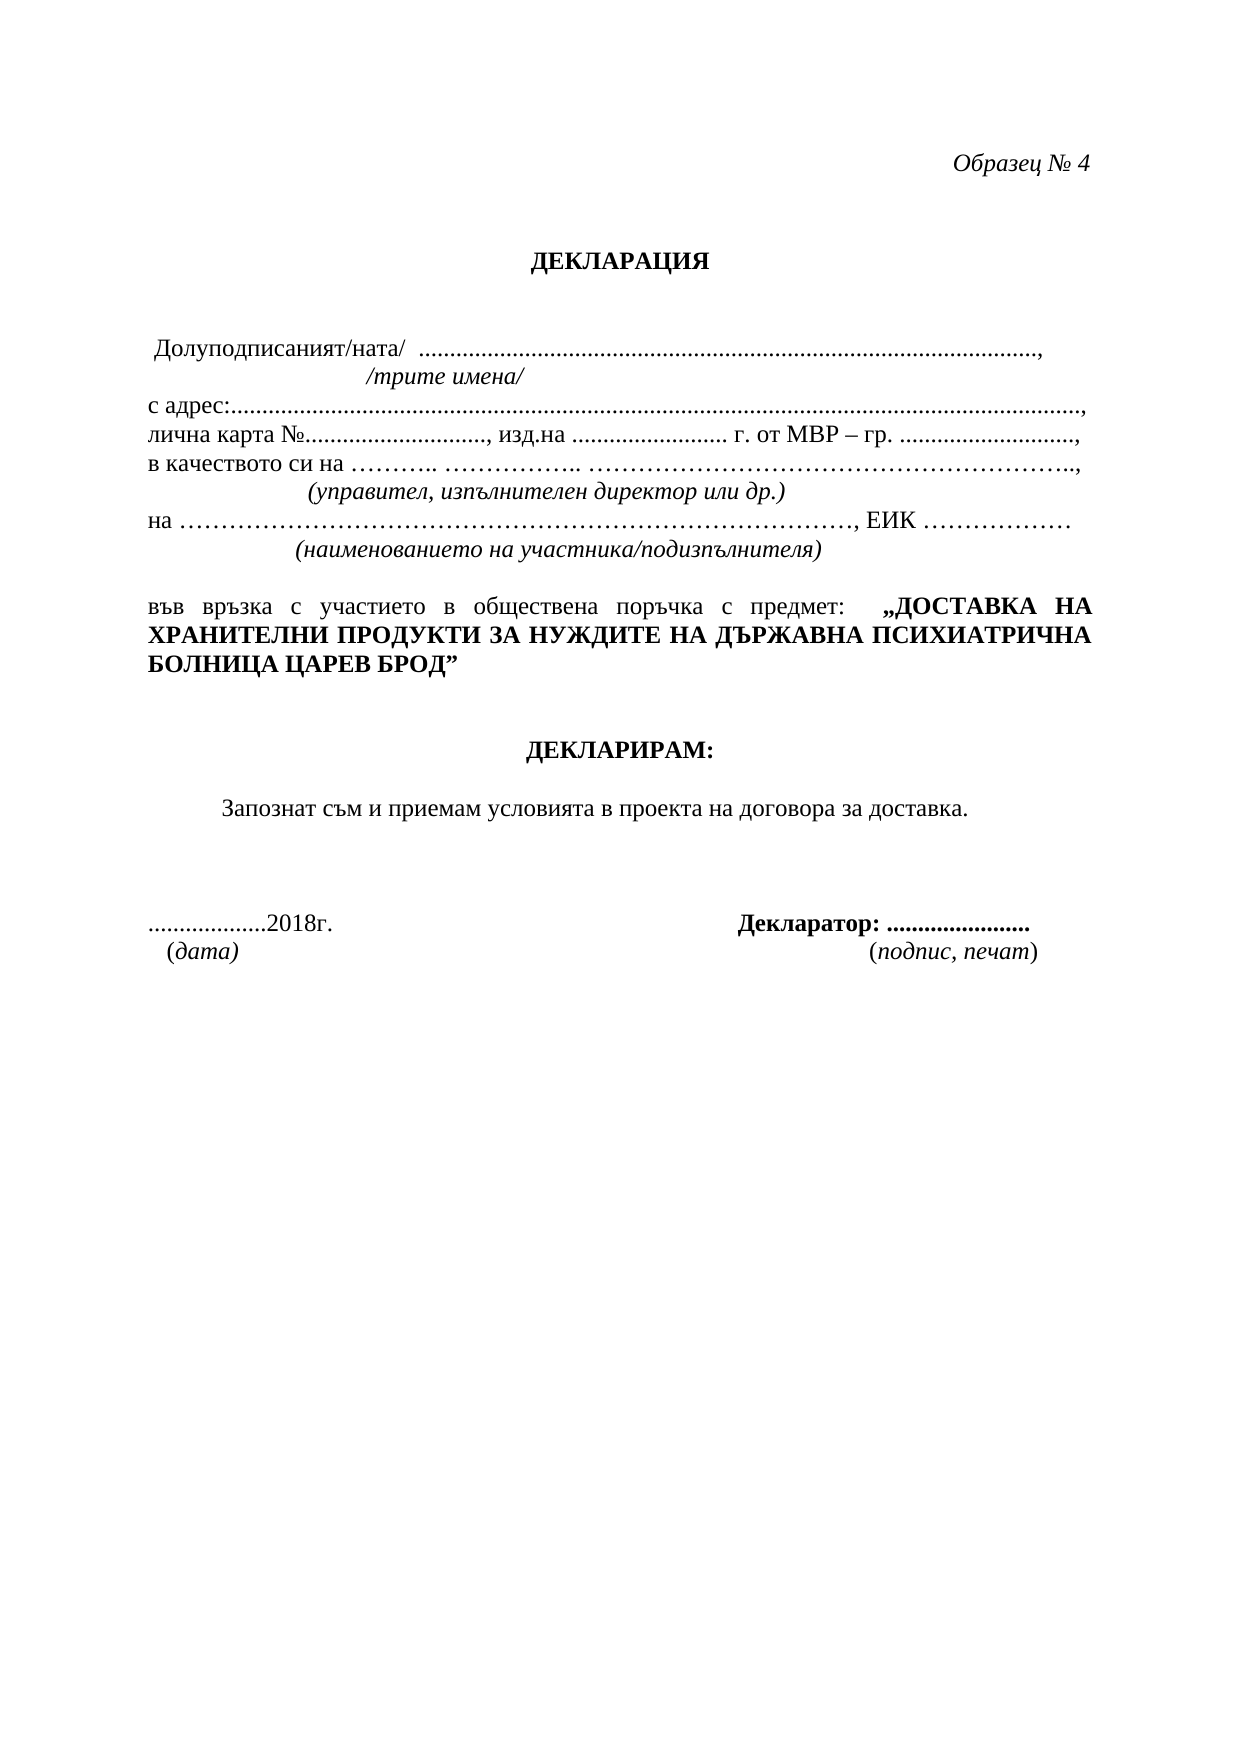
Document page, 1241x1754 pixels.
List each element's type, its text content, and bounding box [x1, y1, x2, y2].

text лична карта №............................., изд.на ......................... г. от МВР – гр. ............................, [148, 419, 1093, 448]
text /трите имена/ [148, 361, 1093, 390]
text (наименованието на участника/подизпълнителя) [148, 534, 1093, 563]
text Образец № 4 [148, 148, 1093, 176]
text Долуподписаният/ната/ ..................................................................................................., [148, 333, 1093, 361]
text на ………………………………………………………………………, ЕИК ……………… [148, 505, 1093, 534]
text във връзка с участието в обществена поръчка с предмет: „Доставка на хранителни продукти за нуждите на Държавна психиатрична болница Царев брод” [148, 591, 1093, 678]
text ...................2018г. Декларатор: ....................... [148, 908, 1093, 936]
text (управител, изпълнителен директор или др.) [148, 476, 1093, 505]
text Запознат съм и приемам условията в проекта на договора за доставка. [148, 793, 1093, 821]
text (дата) (подпис, печат) [148, 936, 1093, 965]
text ДЕКЛАРАЦИЯ [148, 246, 1093, 275]
text с адрес:........................................................................................................................................, [148, 390, 1093, 419]
text в качеството си на ……….. …………….. ………………………………………………….., [148, 448, 1093, 476]
text ДЕКЛАРИРАМ: [148, 735, 1093, 764]
